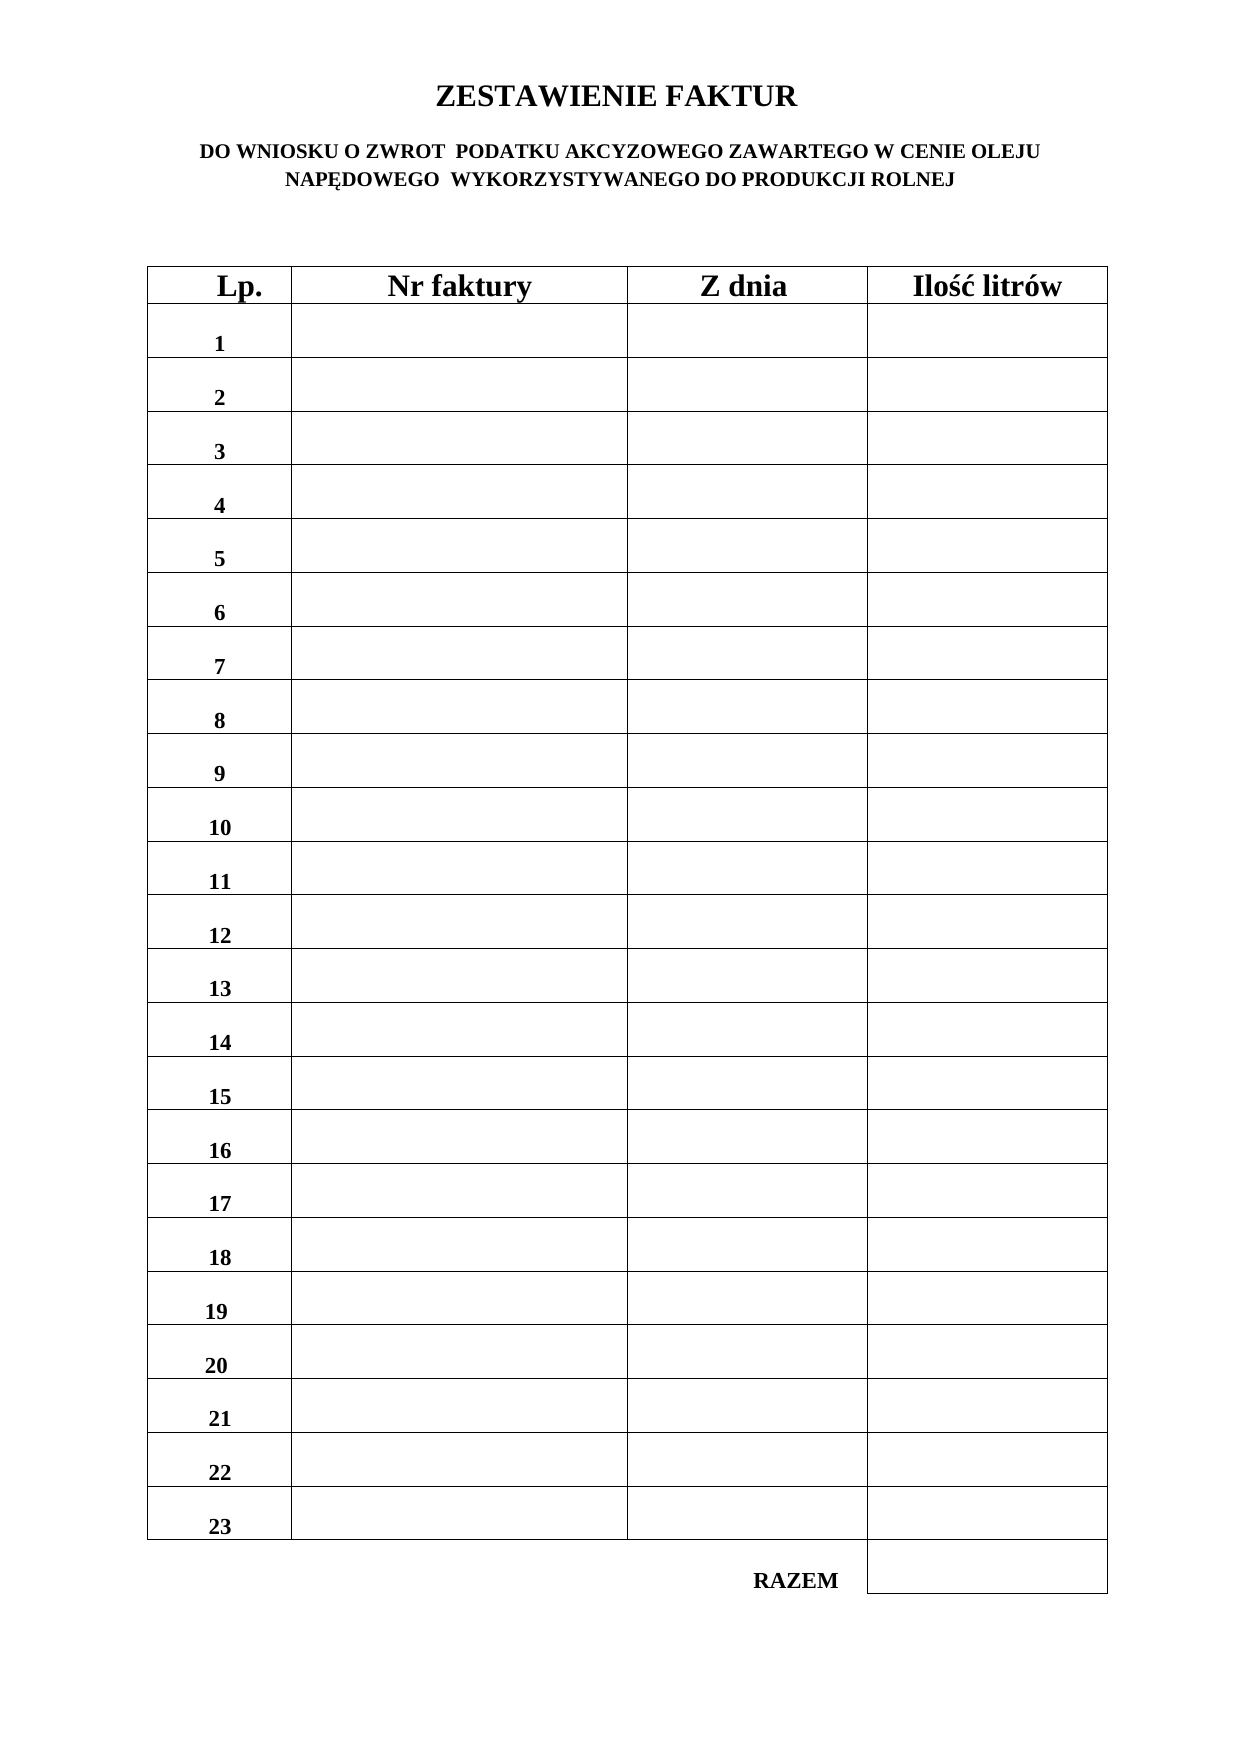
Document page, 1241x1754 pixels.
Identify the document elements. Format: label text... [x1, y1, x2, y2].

table_cell [292, 1057, 627, 1109]
table_cell [292, 1325, 627, 1378]
table_cell [868, 1487, 1107, 1539]
table_cell [292, 680, 627, 733]
table_cell [148, 1540, 292, 1593]
table_cell [292, 627, 627, 679]
table_header Z dnia [628, 267, 867, 303]
table_cell [868, 465, 1107, 518]
table_cell [292, 895, 627, 948]
table_cell [868, 1272, 1107, 1324]
table_cell [292, 573, 627, 626]
table_cell [292, 358, 627, 411]
table_cell [868, 1110, 1107, 1163]
table_cell [628, 680, 867, 733]
table_header Nr faktury [292, 267, 627, 303]
table_cell [868, 1218, 1107, 1271]
table_cell [628, 1433, 867, 1486]
table_cell [628, 304, 867, 357]
table_cell [868, 1057, 1107, 1109]
table_cell [868, 1164, 1107, 1217]
table_cell [628, 1487, 867, 1539]
table_cell [292, 1487, 627, 1539]
table_cell 22 [148, 1433, 291, 1486]
table_cell 7 [148, 627, 291, 679]
table_cell [868, 1540, 1107, 1593]
table_cell 3 [148, 412, 291, 464]
table_cell [292, 734, 627, 787]
table_cell 2 [148, 358, 291, 411]
table_header Lp. [148, 267, 291, 303]
table_cell [292, 1272, 627, 1324]
table_cell [292, 788, 627, 841]
table_cell [868, 949, 1107, 1002]
table_cell [628, 412, 867, 464]
table_cell [868, 1433, 1107, 1486]
table_cell [868, 734, 1107, 787]
table_cell [628, 573, 867, 626]
table_cell 21 [148, 1379, 291, 1432]
table_cell 19 [148, 1272, 291, 1324]
table_cell [628, 734, 867, 787]
table_cell RAZEM [628, 1540, 867, 1593]
table_cell [292, 1003, 627, 1056]
table_cell 11 [148, 842, 291, 894]
table_cell 1 [148, 304, 291, 357]
table_cell [292, 519, 627, 572]
table_cell 15 [148, 1057, 291, 1109]
table_cell [628, 1164, 867, 1217]
table_cell [292, 465, 627, 518]
table_cell [628, 358, 867, 411]
table_cell 17 [148, 1164, 291, 1217]
table_cell 20 [148, 1325, 291, 1378]
table_cell [628, 1003, 867, 1056]
text ZESTAWIENIE FAKTUR [148, 77, 1093, 113]
table_cell 8 [148, 680, 291, 733]
table_cell [628, 1272, 867, 1324]
table_cell [292, 1433, 627, 1486]
table_cell [292, 1540, 627, 1593]
table_cell 13 [148, 949, 291, 1002]
table_cell [628, 895, 867, 948]
table_cell [292, 842, 627, 894]
table_cell [628, 842, 867, 894]
table_cell [868, 842, 1107, 894]
table_cell 5 [148, 519, 291, 572]
table_cell 4 [148, 465, 291, 518]
table_cell [628, 1057, 867, 1109]
table_cell [868, 304, 1107, 357]
table_cell [868, 788, 1107, 841]
text DO WNIOSKU O ZWROT PODATKU AKCYZOWEGO ZAWARTEGO W CENIE OLEJU NAPĘDOWEGO WYKORZYSTYWANEGO DO PRODUKCJI ROLNEJ [148, 139, 1093, 191]
table_cell 23 [148, 1487, 291, 1539]
table_cell [628, 949, 867, 1002]
table_cell 14 [148, 1003, 291, 1056]
table_cell [628, 1110, 867, 1163]
table_cell [628, 1218, 867, 1271]
table_cell [628, 788, 867, 841]
table_cell [868, 519, 1107, 572]
table_cell 10 [148, 788, 291, 841]
table_cell [628, 465, 867, 518]
table_cell 12 [148, 895, 291, 948]
table_cell [292, 1164, 627, 1217]
table_cell [868, 680, 1107, 733]
table_cell [292, 1218, 627, 1271]
table_cell [628, 1325, 867, 1378]
table_cell [868, 358, 1107, 411]
table_cell 9 [148, 734, 291, 787]
table_cell [868, 1379, 1107, 1432]
table_cell [868, 1325, 1107, 1378]
table_cell 6 [148, 573, 291, 626]
table_cell [868, 573, 1107, 626]
table_cell [292, 412, 627, 464]
table_cell [868, 412, 1107, 464]
table_cell [292, 1379, 627, 1432]
table_cell [292, 304, 627, 357]
table_cell 16 [148, 1110, 291, 1163]
table_cell 18 [148, 1218, 291, 1271]
table_cell [292, 949, 627, 1002]
table_cell [868, 1003, 1107, 1056]
table_cell [868, 895, 1107, 948]
table_cell [868, 627, 1107, 679]
table_cell [292, 1110, 627, 1163]
table_header Ilość litrów [868, 267, 1107, 303]
table_cell [628, 519, 867, 572]
table_cell [628, 627, 867, 679]
table_cell [628, 1379, 867, 1432]
